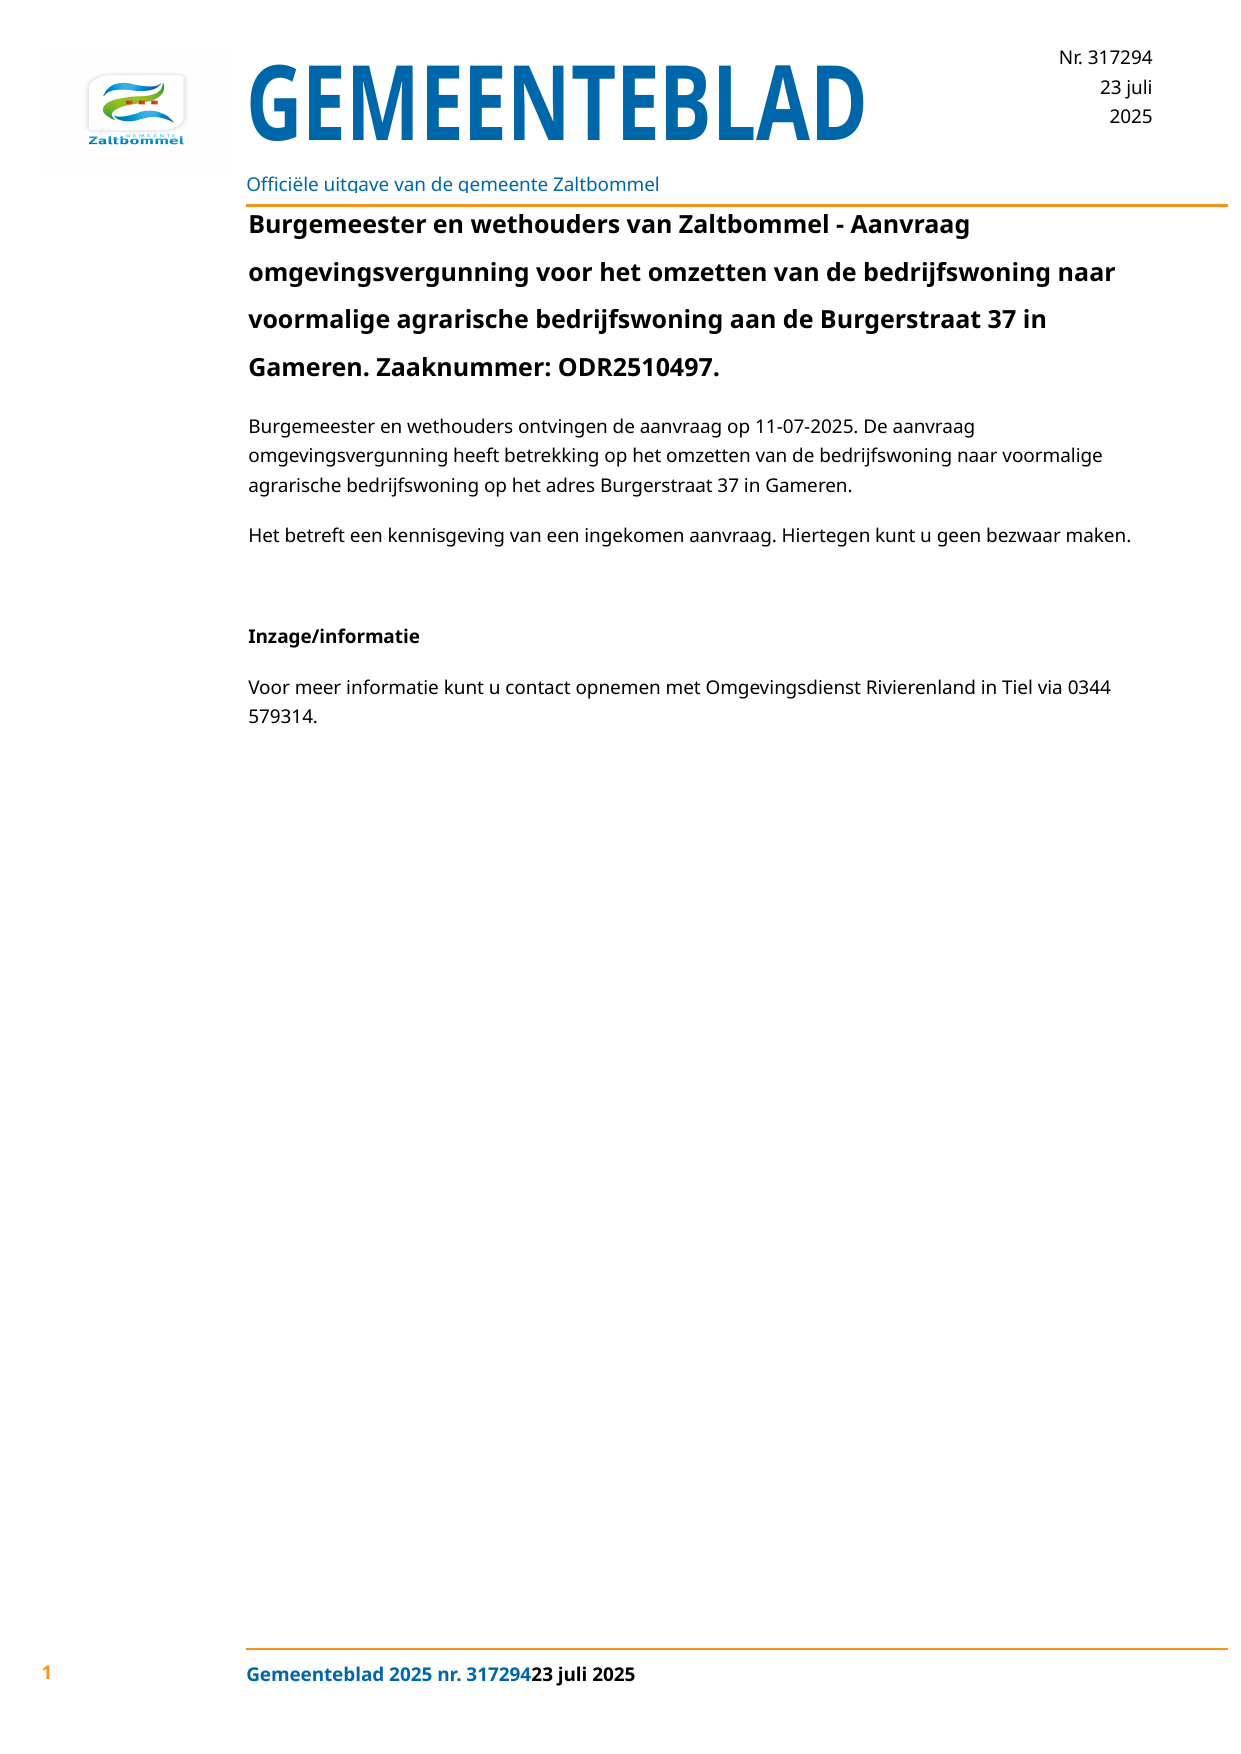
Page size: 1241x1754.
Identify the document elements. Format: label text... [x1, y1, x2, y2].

text Burgemeester en wethouders ontvingen de aanvraag op 11-07-2025. De aanvraag omgevingsvergunning heeft betrekking op het omzetten van de bedrijfswoning naar voormalige agrarische bedrijfswoning op het adres Burgerstraat 37 in Gameren. [248, 413, 1152, 498]
text Het betreft een kennisgeving van een ingekomen aanvraag. Hiertegen kunt u geen bezwaar maken. [248, 523, 1152, 548]
text Burgemeester en wethouders van Zaltbommel - Aanvraag omgevingsvergunning voor het omzetten van de bedrijfswoning naar voormalige agrarische bedrijfswoning aan de Burgerstraat 37 in Gameren. Zaaknummer: ODR2510497. [248, 207, 1152, 384]
text Voor meer informatie kunt u contact opnemen met Omgevingsdienst Rivierenland in Tiel via 0344 579314. [248, 674, 1152, 729]
picture [41, 47, 231, 172]
text Inzage/informatie [248, 623, 1152, 649]
